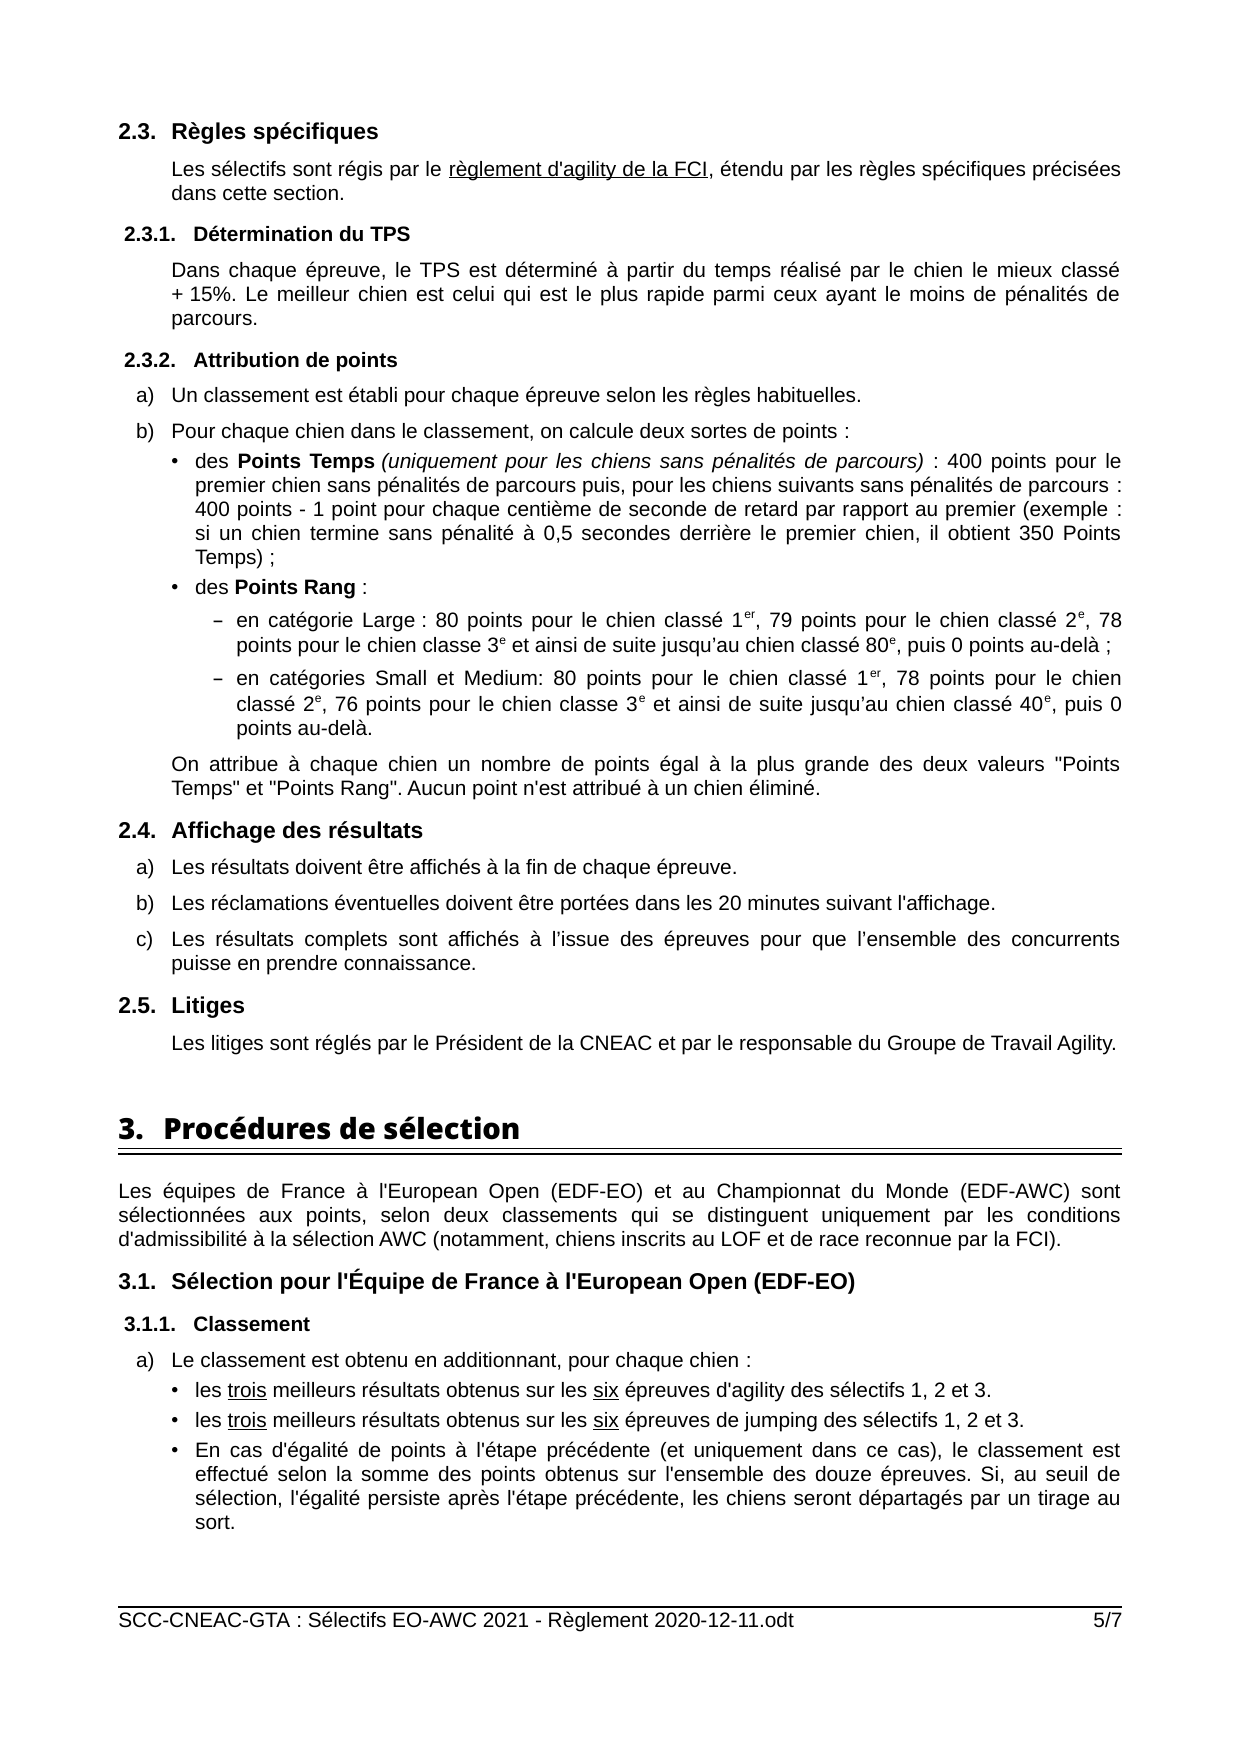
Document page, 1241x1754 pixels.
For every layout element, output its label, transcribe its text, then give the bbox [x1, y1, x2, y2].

subtitle les trois meilleurs résultats obtenus sur les six épreuves de jumping des sélectifs 1, 2 et 3. [171, 1408, 1122, 1432]
subtitle Le classement est obtenu en additionnant, pour chaque chien : [136, 1348, 1122, 1372]
list en catégories Small et Medium: 80 points pour le chien classé 1er, 78 points pour le chien classé 2e, 76 points pour le chien classe 3e et ainsi de suite jusqu’au chien classé 40e, puis 0 points au-delà. [213, 663, 1122, 739]
subtitle Litiges [118, 992, 1122, 1019]
text Dans chaque épreuve, le TPS est déterminé à partir du temps réalisé par le chien le mieux classé + 15%. Le meilleur chien est celui qui est le plus rapide parmi ceux ayant le moins de pénalités de parcours. [171, 258, 1122, 330]
text Les sélectifs sont régis par le règlement d'agility de la FCI, étendu par les règles spécifiques précisées dans cette section. [171, 156, 1122, 204]
subtitle des Points Temps (uniquement pour les chiens sans pénalités de parcours) : 400 points pour le premier chien sans pénalités de parcours puis, pour les chiens suivants sans pénalités de parcours : 400 points - 1 point pour chaque centième de seconde de retard par rapport au premier (exemple : si un chien termine sans pénalité à 0,5 secondes derrière le premier chien, il obtient 350 Points Temps) ; [171, 449, 1122, 569]
subtitle Règles spécifiques [118, 118, 1122, 144]
subtitle des Points Rang : [171, 575, 1122, 599]
subtitle Pour chaque chien dans le classement, on calcule deux sortes de points : [136, 419, 1122, 443]
subtitle Les résultats complets sont affichés à l’issue des épreuves pour que l’ensemble des concurrents puisse en prendre connaissance. [136, 927, 1122, 975]
text Les litiges sont réglés par le Président de la CNEAC et par le responsable du Groupe de Travail Agility. [171, 1031, 1122, 1055]
subtitle Procédures de sélection [118, 1108, 1122, 1148]
subtitle En cas d'égalité de points à l'étape précédente (et uniquement dans ce cas), le classement est effectué selon la somme des points obtenus sur l'ensemble des douze épreuves. Si, au seuil de sélection, l'égalité persiste après l'étape précédente, les chiens seront départagés par un tirage au sort. [171, 1438, 1122, 1534]
subtitle Classement [118, 1312, 1122, 1336]
subtitle Un classement est établi pour chaque épreuve selon les règles habituelles. [136, 383, 1122, 407]
subtitle Attribution de points [118, 347, 1122, 371]
subtitle [118, 1149, 1122, 1153]
subtitle Les réclamations éventuelles doivent être portées dans les 20 minutes suivant l'affichage. [136, 891, 1122, 915]
text Les équipes de France à l'European Open (EDF-EO) et au Championnat du Monde (EDF-AWC) sont sélectionnées aux points, selon deux classements qui se distinguent uniquement par les conditions d'admissibilité à la sélection AWC (notamment, chiens inscrits au LOF et de race reconnue par la FCI). [118, 1179, 1122, 1251]
subtitle Détermination du TPS [118, 222, 1122, 246]
subtitle Les résultats doivent être affichés à la fin de chaque épreuve. [136, 855, 1122, 879]
subtitle les trois meilleurs résultats obtenus sur les six épreuves d'agility des sélectifs 1, 2 et 3. [171, 1378, 1122, 1402]
text On attribue à chaque chien un nombre de points égal à la plus grande des deux valeurs "Points Temps" et "Points Rang". Aucun point n'est attribué à un chien éliminé. [171, 751, 1122, 799]
subtitle Sélection pour l'Équipe de France à l'European Open (EDF-EO) [118, 1268, 1122, 1294]
list en catégorie Large : 80 points pour le chien classé 1er, 79 points pour le chien classé 2e, 78 points pour le chien classe 3e et ainsi de suite jusqu’au chien classé 80e, puis 0 points au-delà ; [213, 605, 1122, 657]
subtitle Affichage des résultats [118, 817, 1122, 843]
